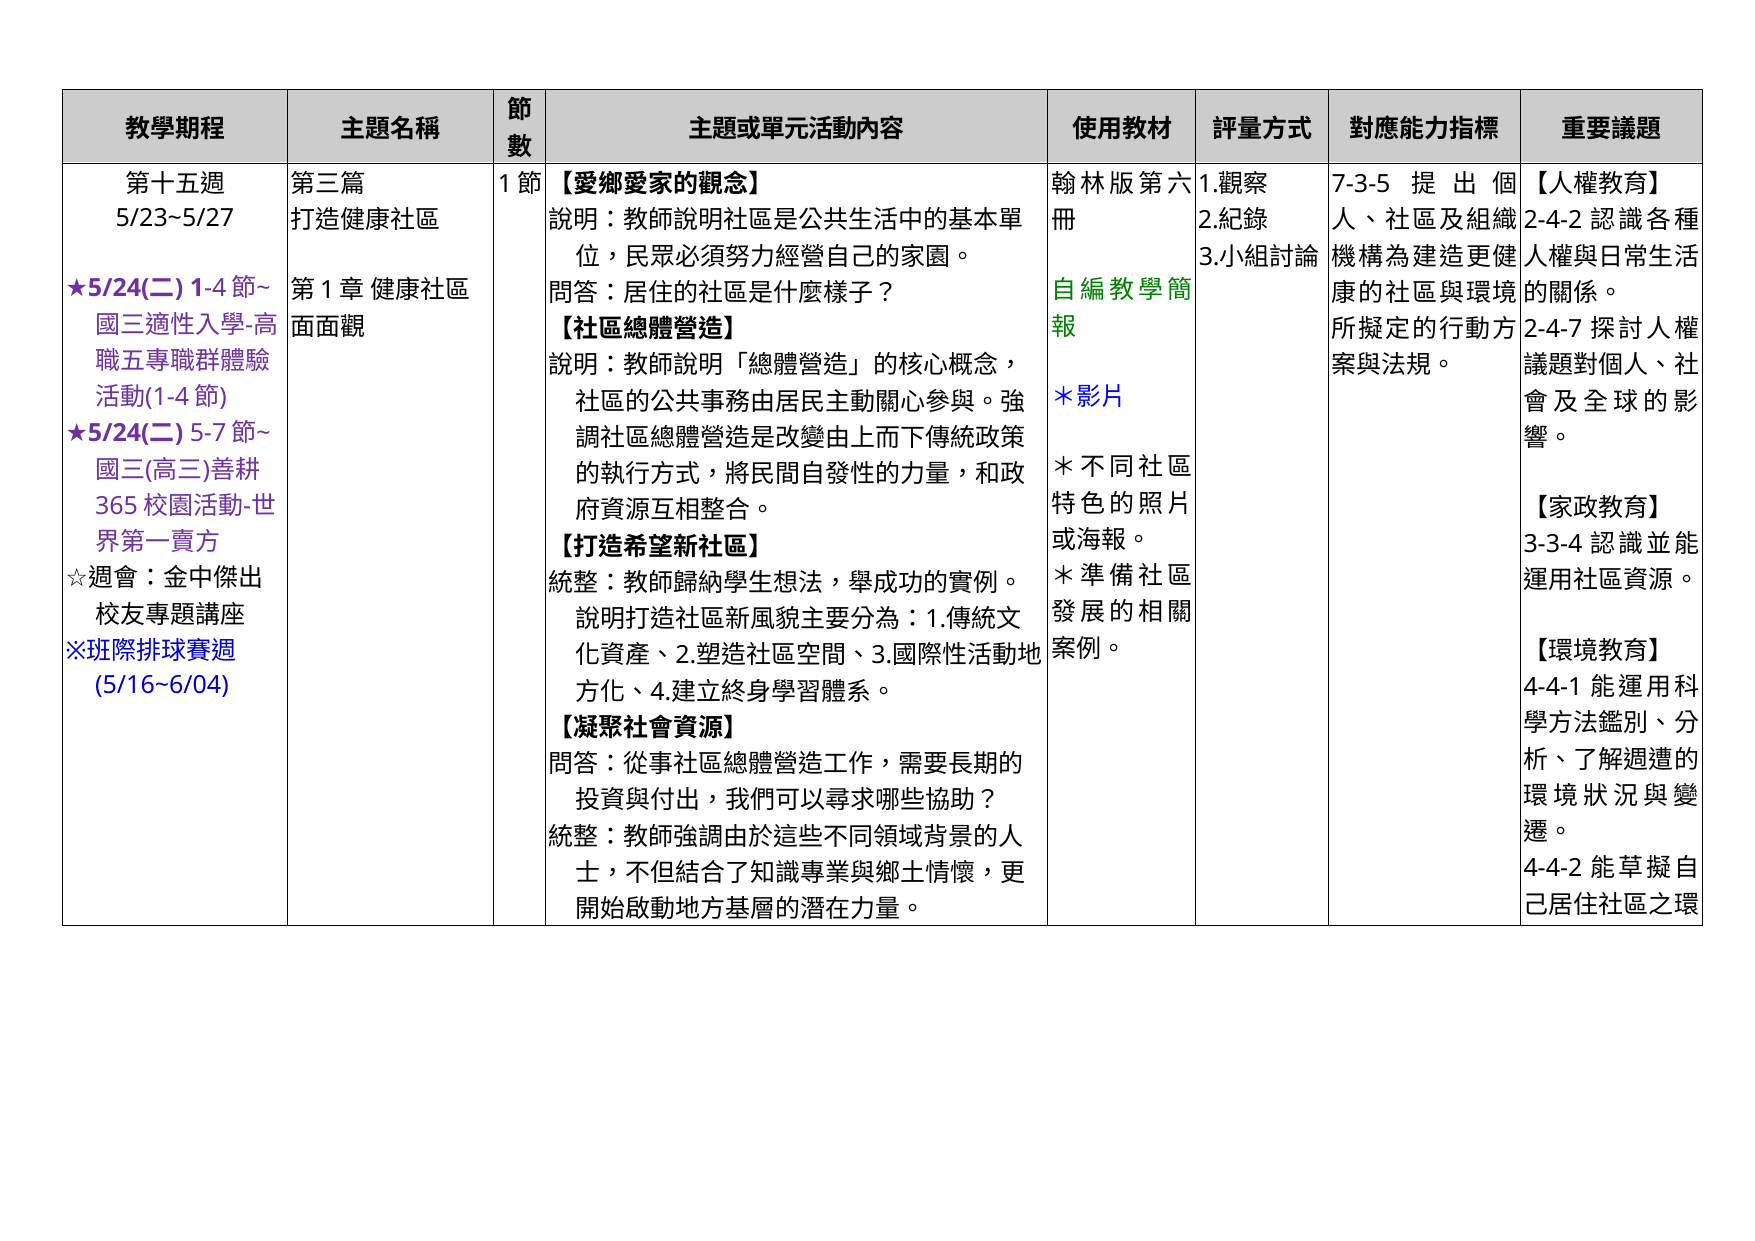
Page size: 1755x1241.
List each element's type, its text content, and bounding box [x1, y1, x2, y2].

table_cell 【愛鄉愛家的觀念】 說明：教師說明社區是公共生活中的基本單位，民眾必須努力經營自己的家園。 問答：居住的社區是什麼樣子？ 【社區總體營造】 說明：教師說明「總體營造」的核心概念，社區的公共事務由居民主動關心參與。強調社區總體營造是改變由上而下傳統政策的執行方式，將民間自發性的力量，和政府資源互相整合。 【打造希望新社區】 統整：教師歸納學生想法，舉成功的實例。說明打造社區新風貌主要分為：1.傳統文化資產、2.塑造社區空間、3.國際性活動地方化、4.建立終身學習體系。 【凝聚社會資源】 問答：從事社區總體營造工作，需要長期的投資與付出，我們可以尋求哪些協助？ 統整：教師強調由於這些不同領域背景的人士，不但結合了知識專業與鄉土情懷，更開始啟動地方基層的潛在力量。 [546, 164, 1047, 925]
table_cell [1703, 163, 1754, 925]
table_header 節數 [494, 90, 545, 162]
table_header 評量方式 [1196, 90, 1328, 162]
table_cell 第三篇 打造健康社區 第1章 健康社區面面觀 [288, 164, 493, 925]
table_cell 第十五週 5/23~5/27 ★5/24(二) 1-4節~國三適性入學-高職五專職群體驗活動(1-4節) ★5/24(二) 5-7節~國三(高三)善耕365校園活動-世界第一賣方 ☆週會：金中傑出校友專題講座 ※班際排球賽週(5/16~6/04) [63, 164, 287, 925]
table_header 對應能力指標 [1329, 90, 1520, 162]
table_header 使用教材 [1048, 90, 1195, 162]
table_header 重要議題 [1521, 90, 1702, 162]
table_cell 翰林版第六冊 自編教學簡報 ＊影片 ＊不同社區特色的照片或海報。 ＊準備社區發展的相關案例。 [1048, 164, 1195, 925]
table_header [1703, 89, 1754, 162]
table_header 主題或單元活動內容 [546, 90, 1047, 162]
table_header 教學期程 [63, 90, 287, 162]
table_cell 1節 [494, 164, 545, 925]
table_cell 【人權教育】 2-4-2認識各種人權與日常生活的關係。 2-4-7探討人權議題對個人、社會及全球的影響。 【家政教育】 3-3-4認識並能運用社區資源。 【環境教育】 4-4-1能運用科學方法鑑別、分析、了解週遭的環境狀況與變遷。 4-4-2能草擬自己居住社區之環 [1521, 164, 1702, 925]
table_cell 7-3-5提出個人、社區及組織機構為建造更健康的社區與環境所擬定的行動方案與法規。 [1329, 164, 1520, 925]
table_header 主題名稱 [288, 90, 493, 162]
table_cell 1.觀察 2.紀錄 3.小組討論 [1196, 164, 1328, 925]
